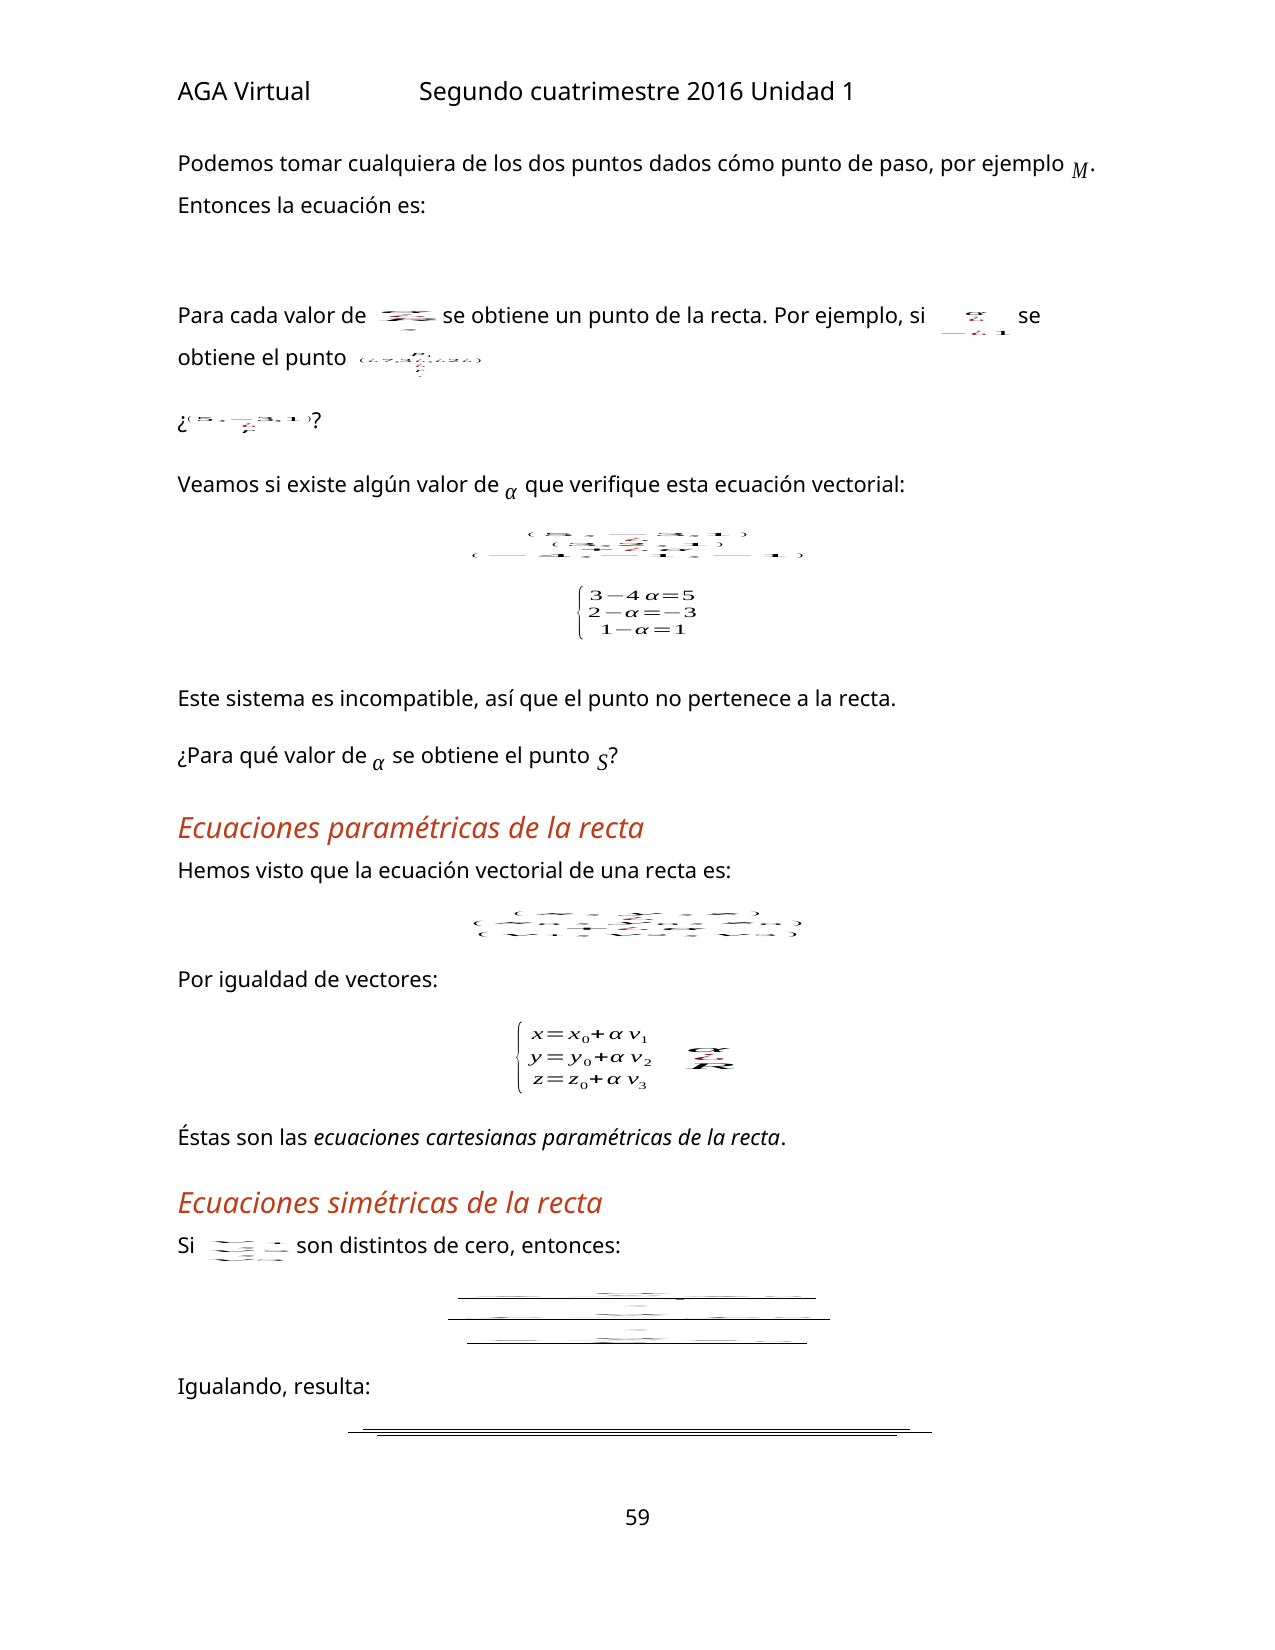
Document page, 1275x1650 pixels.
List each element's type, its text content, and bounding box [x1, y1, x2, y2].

text Por igualdad de vectores: [177, 964, 1098, 994]
text Hemos visto que la ecuación vectorial de una recta es: [177, 855, 1098, 885]
text Para cada valor de se obtiene un punto de la recta. Por ejemplo, si se obtiene el punto [177, 300, 1098, 379]
subtitle Ecuaciones paramétricas de la recta [177, 807, 1098, 847]
text Podemos tomar cualquiera de los dos puntos dados cómo punto de paso, por ejemplo . Entonces la ecuación es: [177, 148, 1098, 220]
text Este sistema es incompatible, así que el punto no pertenece a la recta. [177, 683, 1098, 713]
text ¿Para qué valor de se obtiene el punto ? [177, 740, 1098, 776]
text Veamos si existe algún valor de que verifique esta ecuación vectorial: [177, 469, 1098, 505]
text Si son distintos de cero, entonces: [177, 1230, 1098, 1266]
text ¿? [177, 406, 1098, 442]
text Éstas son las ecuaciones cartesianas paramétricas de la recta. [177, 1122, 1098, 1151]
text Igualando, resulta: [177, 1371, 1098, 1401]
subtitle Ecuaciones simétricas de la recta [177, 1182, 1098, 1222]
